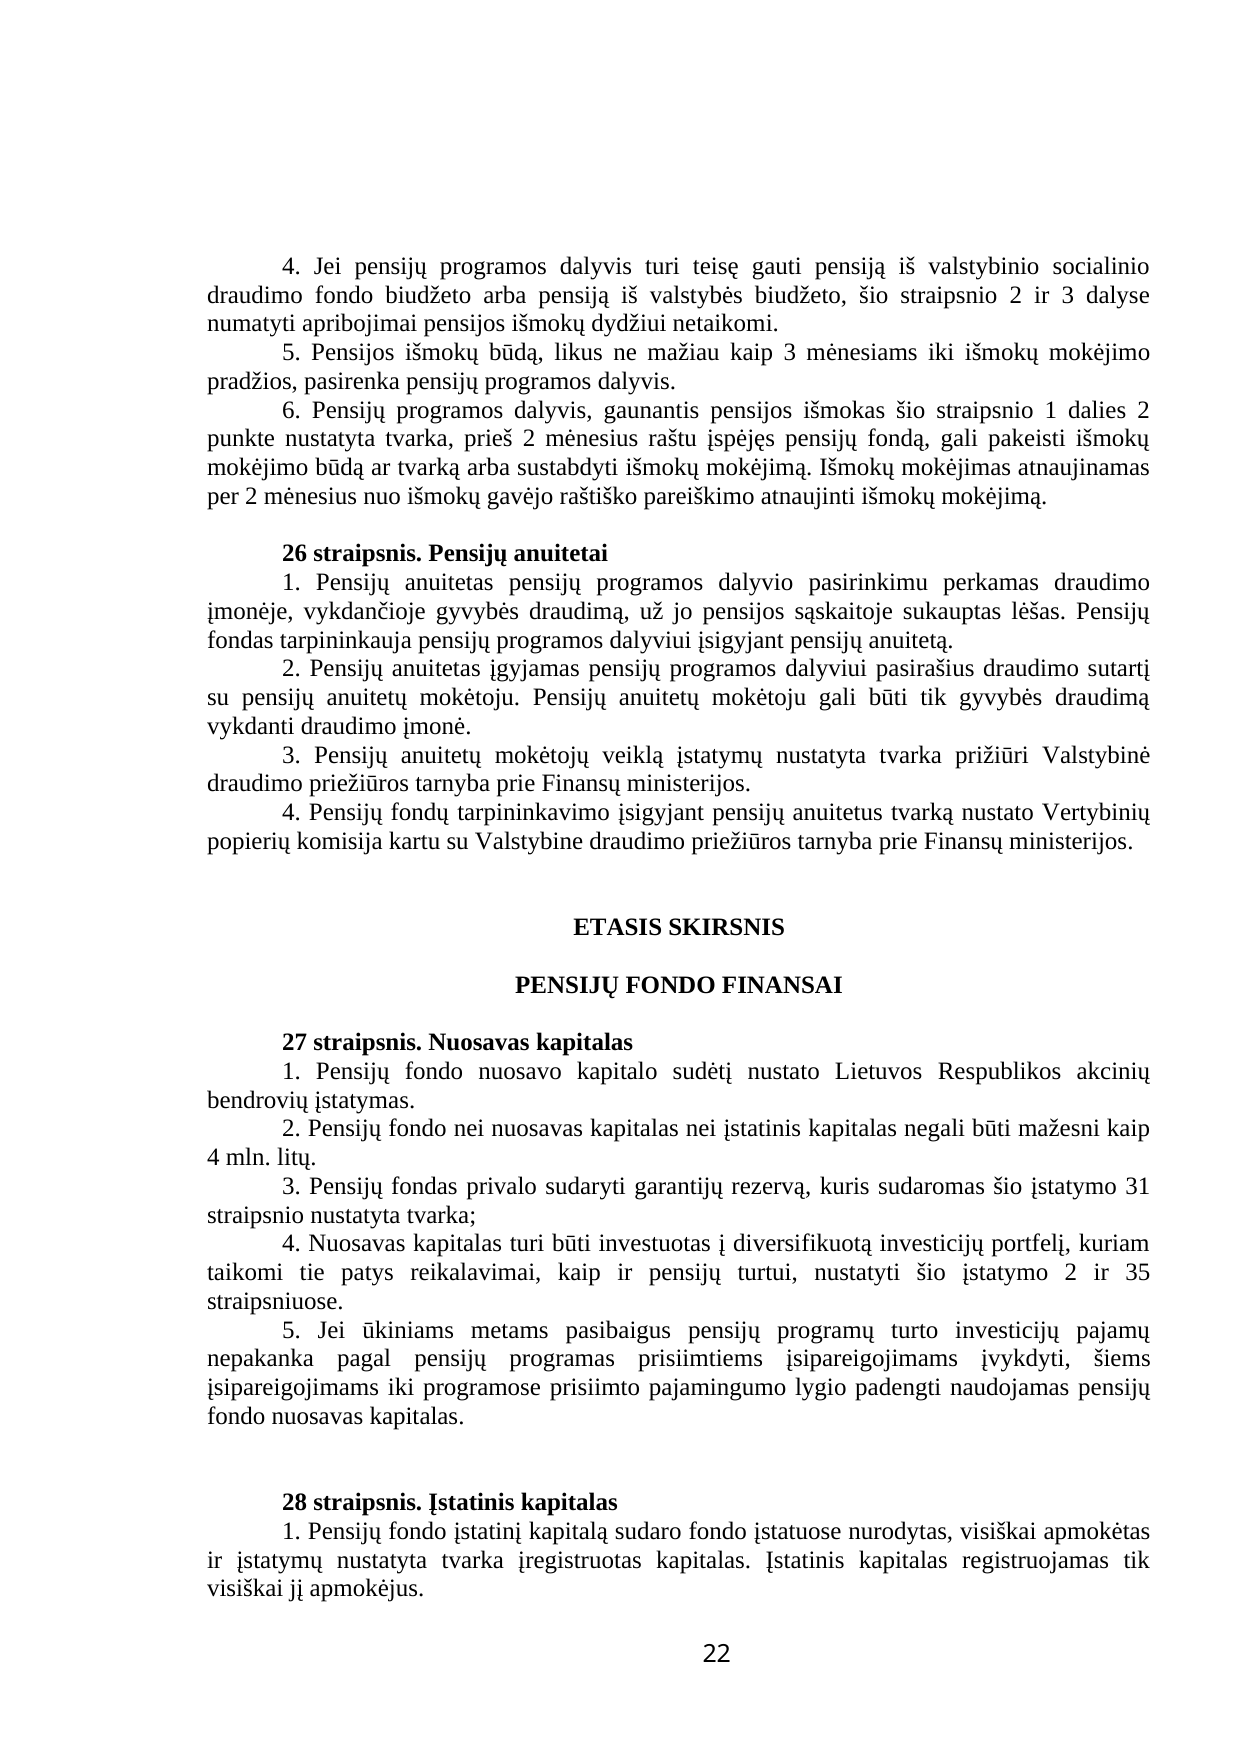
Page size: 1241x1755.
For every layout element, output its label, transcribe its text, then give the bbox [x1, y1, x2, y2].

text 3. Pensijų anuitetų mokėtojų veiklą įstatymų nustatyta tvarka prižiūri Valstybinė draudimo priežiūros tarnyba prie Finansų ministerijos. [207, 740, 1151, 797]
text 3. Pensijų fondas privalo sudaryti garantijų rezervą, kuris sudaromas šio įstatymo 31 straipsnio nustatyta tvarka; [207, 1171, 1151, 1228]
text 28 straipsnis. Įstatinis kapitalas [207, 1487, 1151, 1516]
text 5. Jei ūkiniams metams pasibaigus pensijų programų turto investicijų pajamų nepakanka pagal pensijų programas prisiimtiems įsipareigojimams įvykdyti, šiems įsipareigojimams iki programose prisiimto pajamingumo lygio padengti naudojamas pensijų fondo nuosavas kapitalas. [207, 1315, 1151, 1430]
text 6. Pensijų programos dalyvis, gaunantis pensijos išmokas šio straipsnio 1 dalies 2 punkte nustatyta tvarka, prieš 2 mėnesius raštu įspėjęs pensijų fondą, gali pakeisti išmokų mokėjimo būdą ar tvarką arba sustabdyti išmokų mokėjimą. Išmokų mokėjimas atnaujinamas per 2 mėnesius nuo išmokų gavėjo raštiško pareiškimo atnaujinti išmokų mokėjimą. [207, 395, 1151, 510]
text ETASIS skirsnis [207, 912, 1151, 941]
text 26 straipsnis. Pensijų anuitetai [207, 538, 1151, 567]
text 4. Jei pensijų programos dalyvis turi teisę gauti pensiją iš valstybinio socialinio draudimo fondo biudžeto arba pensiją iš valstybės biudžeto, šio straipsnio 2 ir 3 dalyse numatyti apribojimai pensijos išmokų dydžiui netaikomi. [207, 251, 1151, 337]
text 4. Nuosavas kapitalas turi būti investuotas į diversifikuotą investicijų portfelį, kuriam taikomi tie patys reikalavimai, kaip ir pensijų turtui, nustatyti šio įstatymo 2 ir 35 straipsniuose. [207, 1228, 1151, 1315]
text Pensijų fondo finansai [207, 970, 1151, 998]
text 2. Pensijų fondo nei nuosavas kapitalas nei įstatinis kapitalas negali būti mažesni kaip 4 mln. litų. [207, 1113, 1151, 1171]
text 1. Pensijų anuitetas pensijų programos dalyvio pasirinkimu perkamas draudimo įmonėje, vykdančioje gyvybės draudimą, už jo pensijos sąskaitoje sukauptas lėšas. Pensijų fondas tarpininkauja pensijų programos dalyviui įsigyjant pensijų anuitetą. [207, 567, 1151, 653]
text 4. Pensijų fondų tarpininkavimo įsigyjant pensijų anuitetus tvarką nustato Vertybinių popierių komisija kartu su Valstybine draudimo priežiūros tarnyba prie Finansų ministerijos. [207, 797, 1151, 855]
text 27 straipsnis. Nuosavas kapitalas [207, 1027, 1151, 1056]
text 1. Pensijų fondo įstatinį kapitalą sudaro fondo įstatuose nurodytas, visiškai apmokėtas ir įstatymų nustatyta tvarka įregistruotas kapitalas. Įstatinis kapitalas registruojamas tik visiškai jį apmokėjus. [207, 1516, 1151, 1602]
text 5. Pensijos išmokų būdą, likus ne mažiau kaip 3 mėnesiams iki išmokų mokėjimo pradžios, pasirenka pensijų programos dalyvis. [207, 337, 1151, 395]
text 1. Pensijų fondo nuosavo kapitalo sudėtį nustato Lietuvos Respublikos akcinių bendrovių įstatymas. [207, 1056, 1151, 1113]
text 2. Pensijų anuitetas įgyjamas pensijų programos dalyviui pasirašius draudimo sutartį su pensijų anuitetų mokėtoju. Pensijų anuitetų mokėtoju gali būti tik gyvybės draudimą vykdanti draudimo įmonė. [207, 653, 1151, 740]
